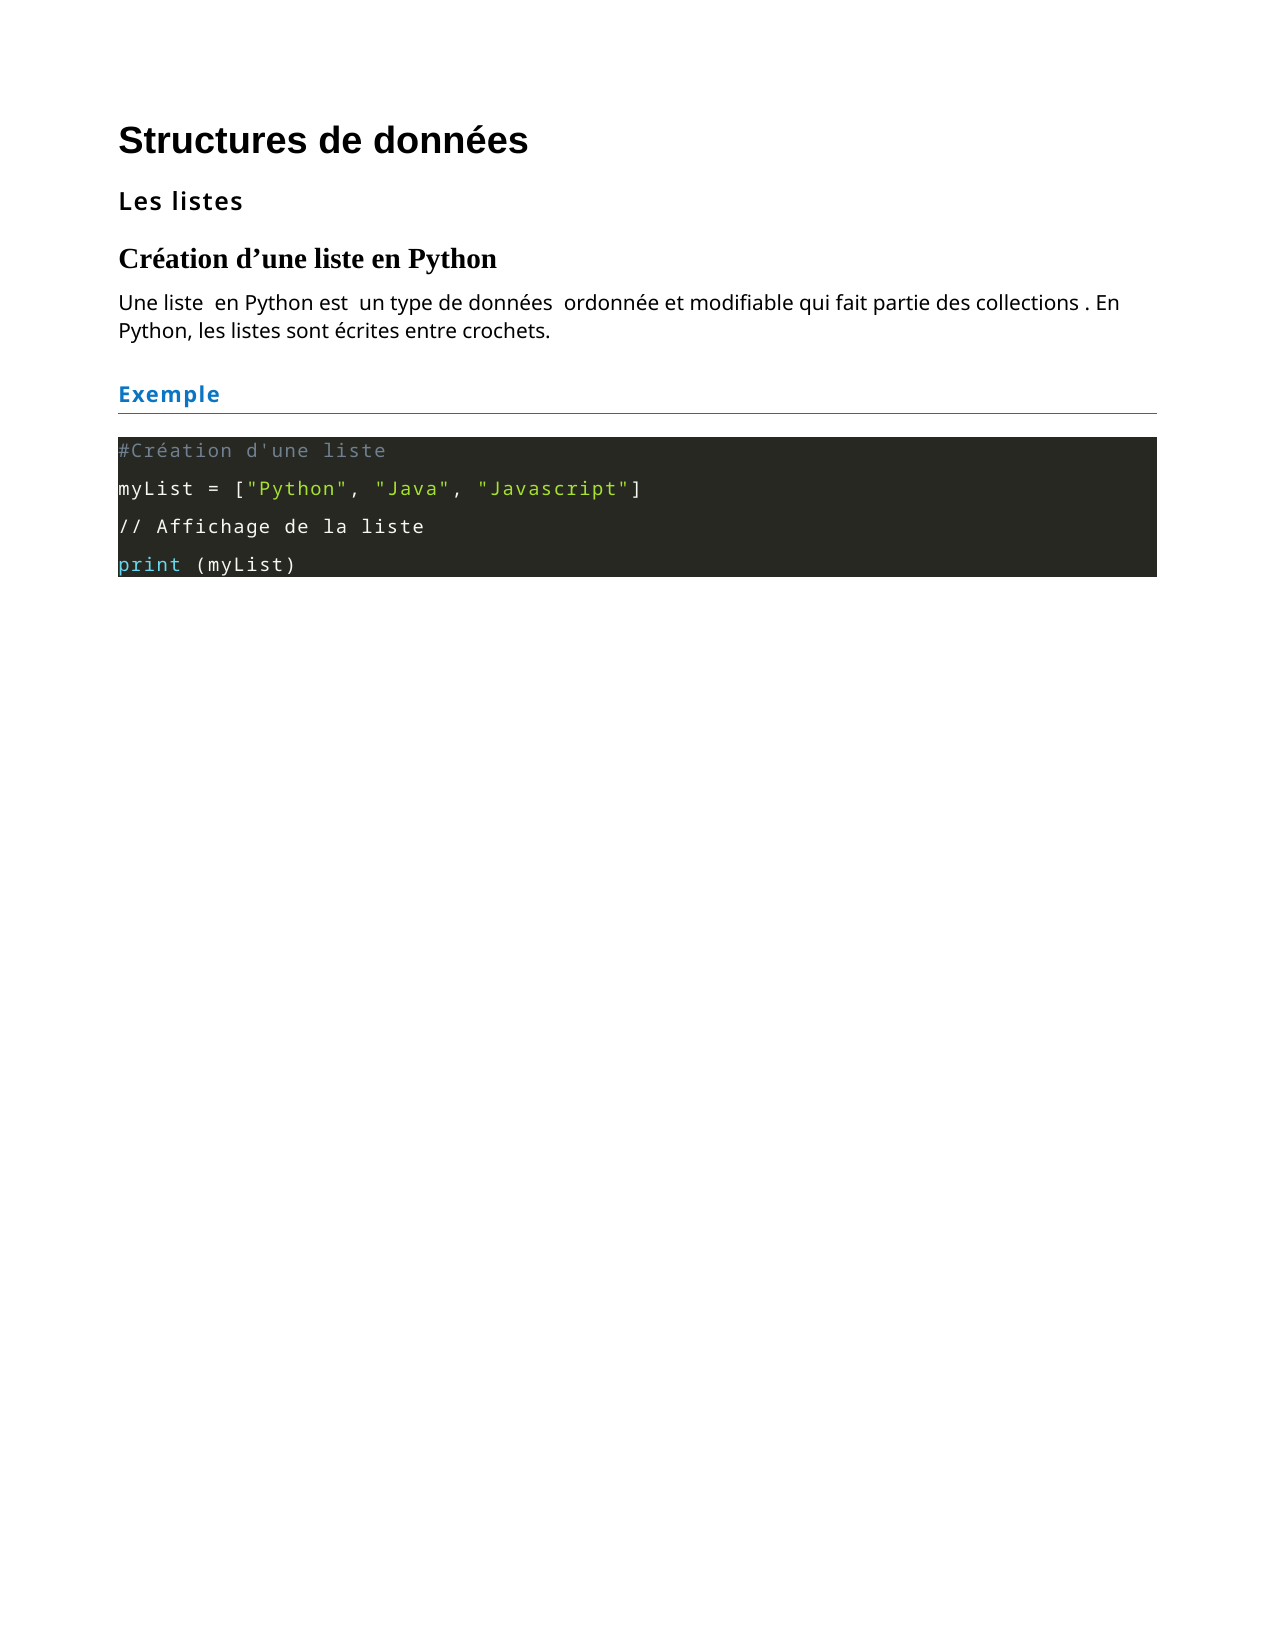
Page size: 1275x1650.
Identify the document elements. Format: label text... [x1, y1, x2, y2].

text Une liste en Python est un type de données ordonnée et modifiable qui fait partie des collections . En Python, les listes sont écrites entre crochets. [118, 288, 1157, 344]
text #Création d'une liste [118, 437, 1157, 462]
subtitle Les listes [118, 184, 1157, 218]
text print (myList) [118, 552, 1157, 577]
subtitle Création d’une liste en Python [118, 242, 1157, 275]
text myList = ["Python", "Java", "Javascript"] [118, 475, 1157, 501]
subtitle Exemple [118, 379, 1157, 413]
text // Affichage de la liste [118, 513, 1157, 539]
subtitle Structures de données [118, 118, 1157, 162]
